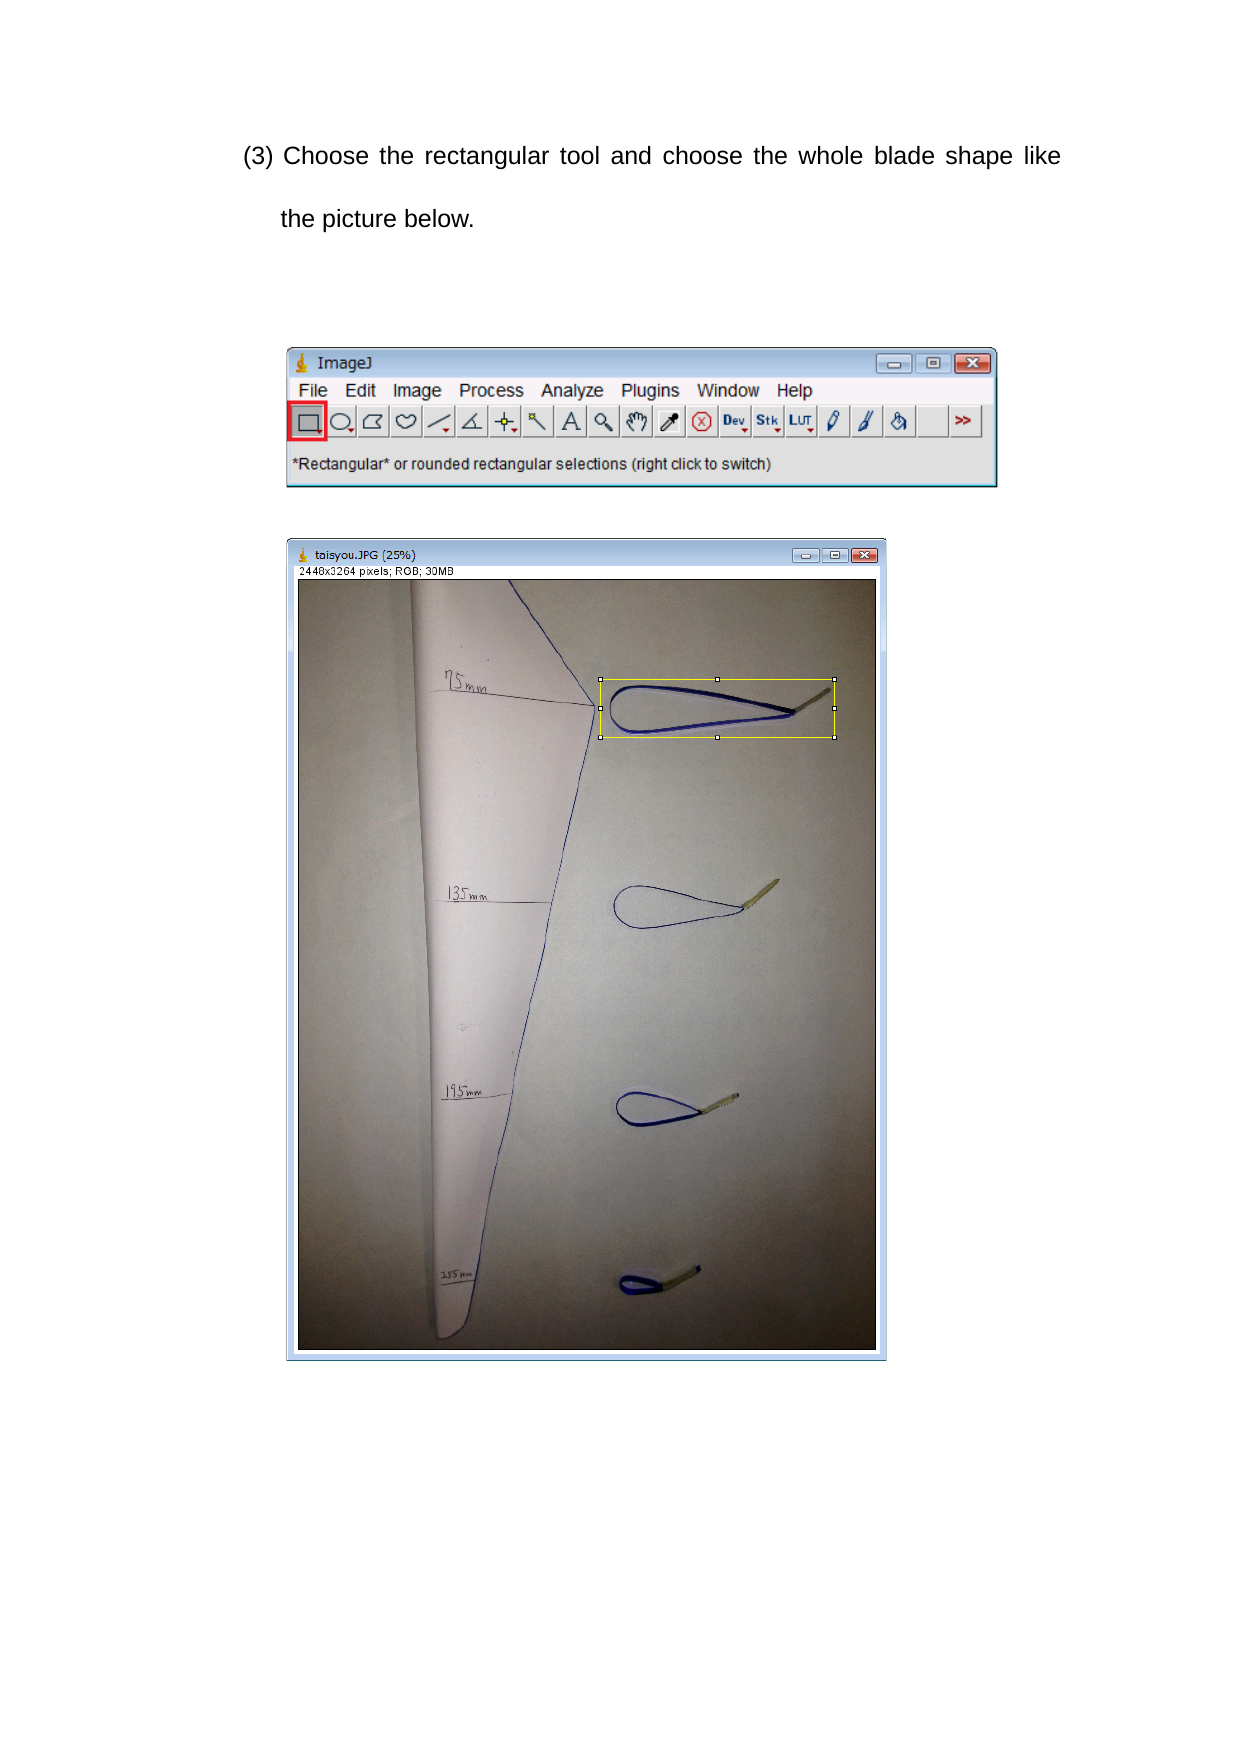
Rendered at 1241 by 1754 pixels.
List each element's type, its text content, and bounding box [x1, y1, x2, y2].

text (3) Choose the rectangular tool and choose the whole blade shape like the picture below. [243, 114, 1063, 239]
